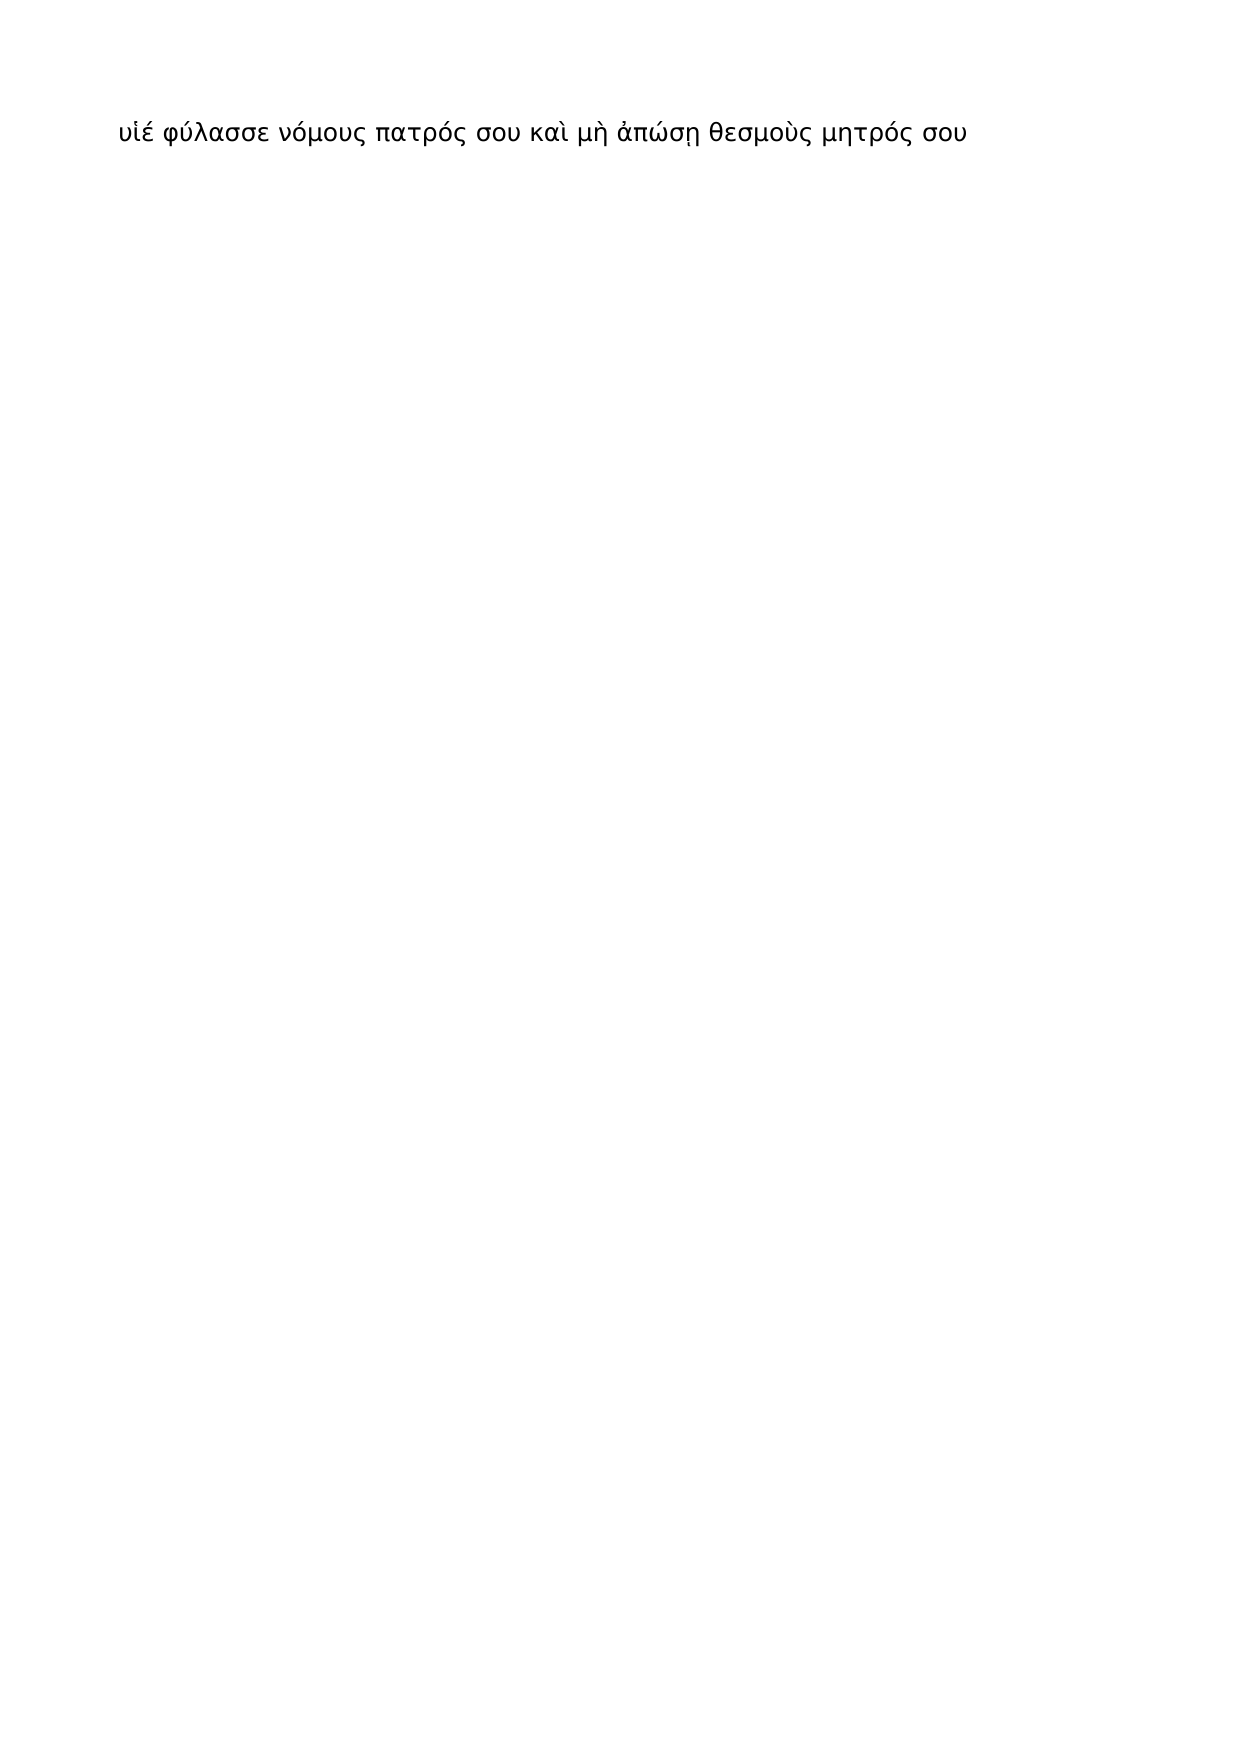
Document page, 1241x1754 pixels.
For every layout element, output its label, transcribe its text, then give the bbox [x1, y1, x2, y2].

text υἱέ φύλασσε νόμους πατρός σου καὶ μὴ ἀπώσῃ θεσμοὺς μητρός σου [118, 118, 1122, 147]
